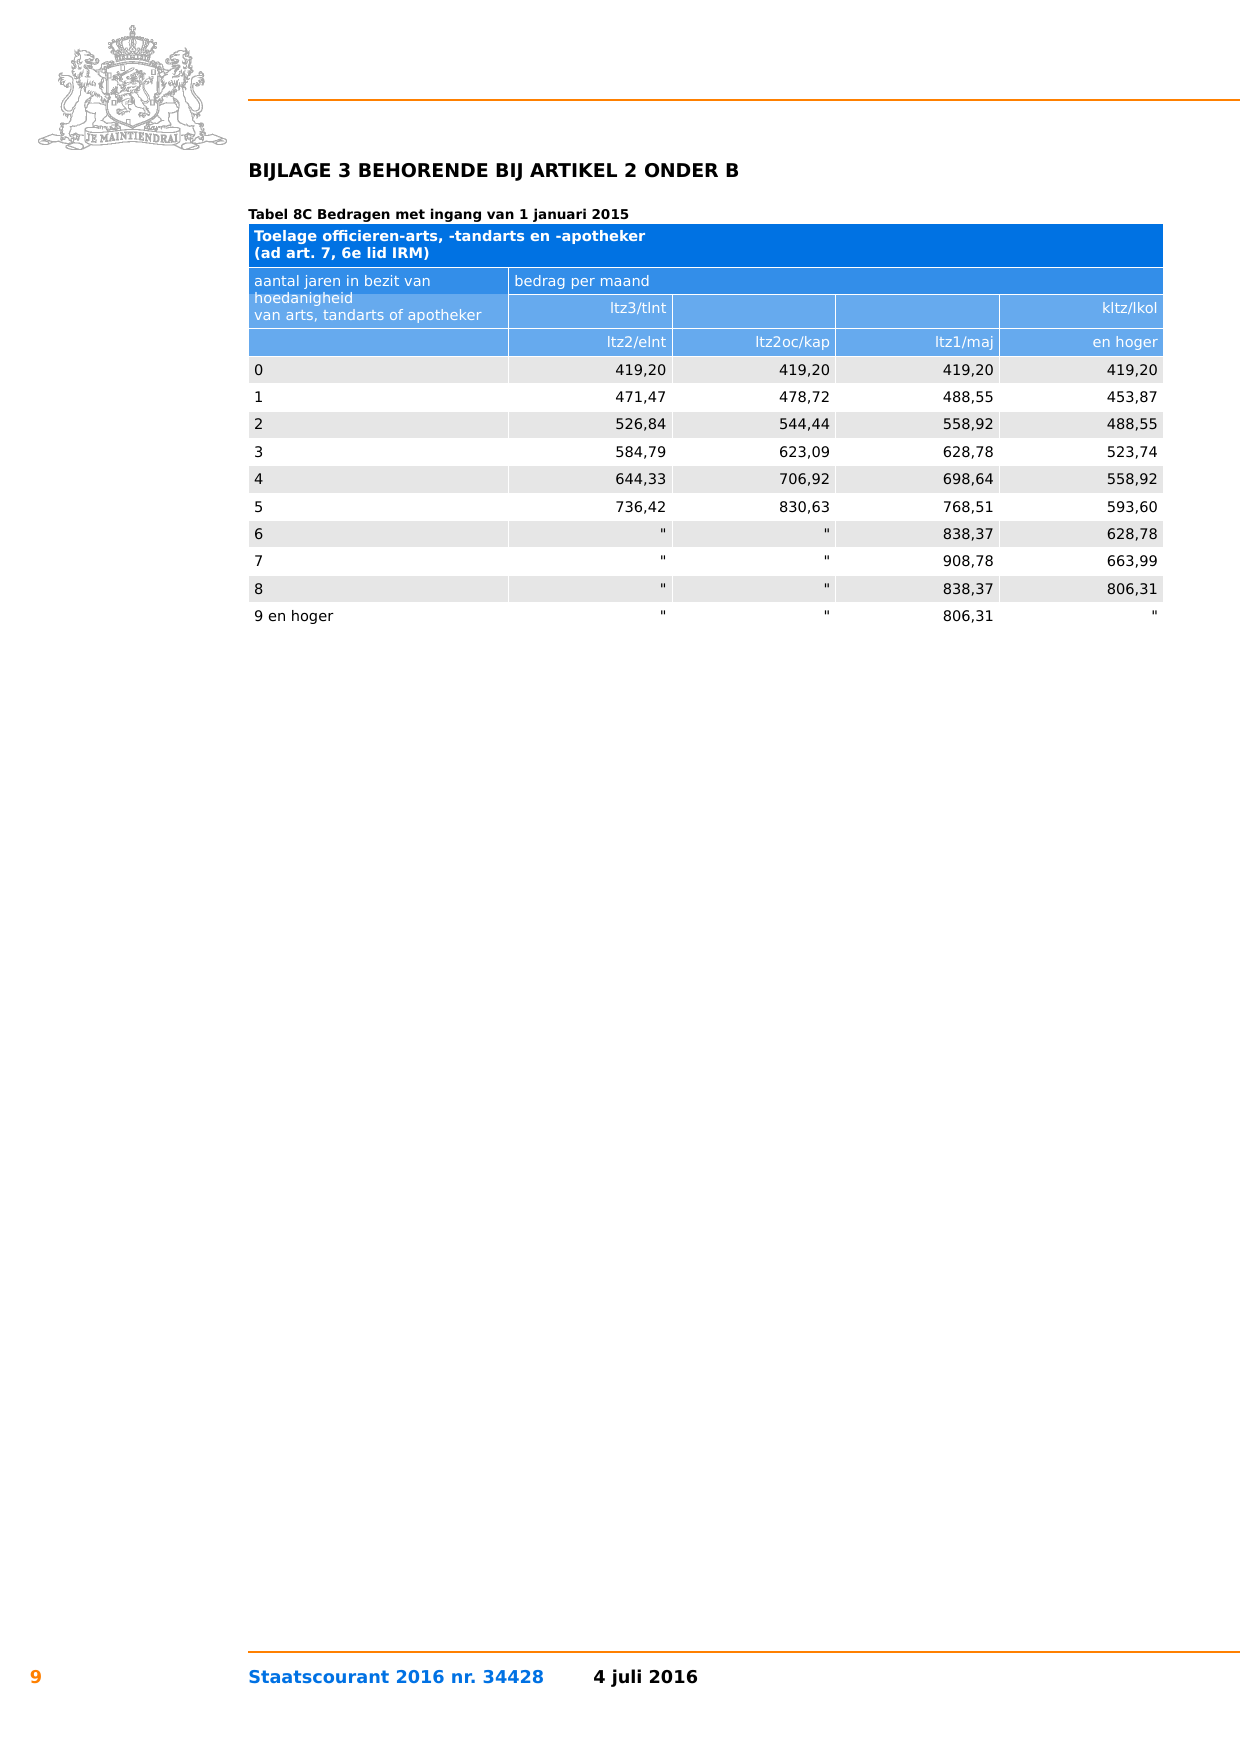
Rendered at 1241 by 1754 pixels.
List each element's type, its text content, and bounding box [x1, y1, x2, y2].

table_cell " [673, 603, 835, 630]
table_cell 4 [249, 466, 508, 493]
table_cell ltz1/maj [836, 329, 999, 356]
table_cell ltz2oc/kap [673, 329, 835, 356]
table_header Tabel 8C Bedragen met ingang van 1 januari 2015 [248, 207, 1163, 223]
table_cell 628,78 [836, 439, 999, 465]
table_cell 0 [249, 357, 508, 383]
subtitle BIJLAGE 3 BEHORENDE BIJ ARTIKEL 2 ONDER B [248, 160, 1163, 182]
table_cell 736,42 [509, 494, 672, 520]
table_cell " [509, 549, 672, 575]
table_cell 478,72 [673, 384, 835, 411]
table_cell 558,92 [1000, 466, 1163, 493]
table_cell 838,37 [836, 576, 999, 602]
table_cell 6 [249, 521, 508, 547]
table_cell " [509, 521, 672, 547]
table_cell " [673, 521, 835, 547]
table_cell 768,51 [836, 494, 999, 520]
table_cell " [509, 603, 672, 630]
table_cell 623,09 [673, 439, 835, 465]
table_cell 644,33 [509, 466, 672, 493]
table_cell 453,87 [1000, 384, 1163, 411]
table_cell 488,55 [836, 384, 999, 411]
table_cell " [673, 549, 835, 575]
table_cell aantal jaren in bezit van hoedanigheid van arts, tandarts of apotheker [249, 268, 508, 294]
table_cell 523,74 [1000, 439, 1163, 465]
table_cell 419,20 [1000, 357, 1163, 383]
table_cell 593,60 [1000, 494, 1163, 520]
table_cell 663,99 [1000, 549, 1163, 575]
table_cell Toelage officieren-arts, -tandarts en -apotheker (ad art. 7, 6e lid IRM) [249, 224, 1163, 267]
table_cell 5 [249, 494, 508, 520]
table_cell 544,44 [673, 412, 835, 438]
table_cell 706,92 [673, 466, 835, 493]
table_cell 471,47 [509, 384, 672, 411]
table_cell 838,37 [836, 521, 999, 547]
table_cell 526,84 [509, 412, 672, 438]
table_cell 908,78 [836, 549, 999, 575]
table_cell 2 [249, 412, 508, 438]
table_cell 419,20 [673, 357, 835, 383]
table_cell ltz3/tlnt [509, 295, 672, 328]
table_cell " [509, 576, 672, 602]
table_cell 806,31 [1000, 576, 1163, 602]
table_cell ltz2/elnt [509, 329, 672, 356]
table_cell kltz/lkol [1000, 295, 1163, 328]
table_cell 1 [249, 384, 508, 411]
table_cell 698,64 [836, 466, 999, 493]
table_cell 7 [249, 549, 508, 575]
table_cell 8 [249, 576, 508, 602]
table_cell " [673, 576, 835, 602]
table_cell 3 [249, 439, 508, 465]
table_cell 830,63 [673, 494, 835, 520]
table_cell 628,78 [1000, 521, 1163, 547]
table_cell 806,31 [836, 603, 999, 630]
table_cell bedrag per maand [509, 268, 1163, 294]
table_cell en hoger [1000, 329, 1163, 356]
table_cell 488,55 [1000, 412, 1163, 438]
picture [38, 25, 227, 150]
table_cell [836, 295, 999, 328]
table_cell " [1000, 603, 1163, 630]
table_cell 558,92 [836, 412, 999, 438]
table_cell [673, 295, 835, 328]
table_cell [249, 329, 508, 356]
table_cell 419,20 [836, 357, 999, 383]
table_cell 419,20 [509, 357, 672, 383]
table_cell 9 en hoger [249, 603, 508, 630]
table_cell 584,79 [509, 439, 672, 465]
